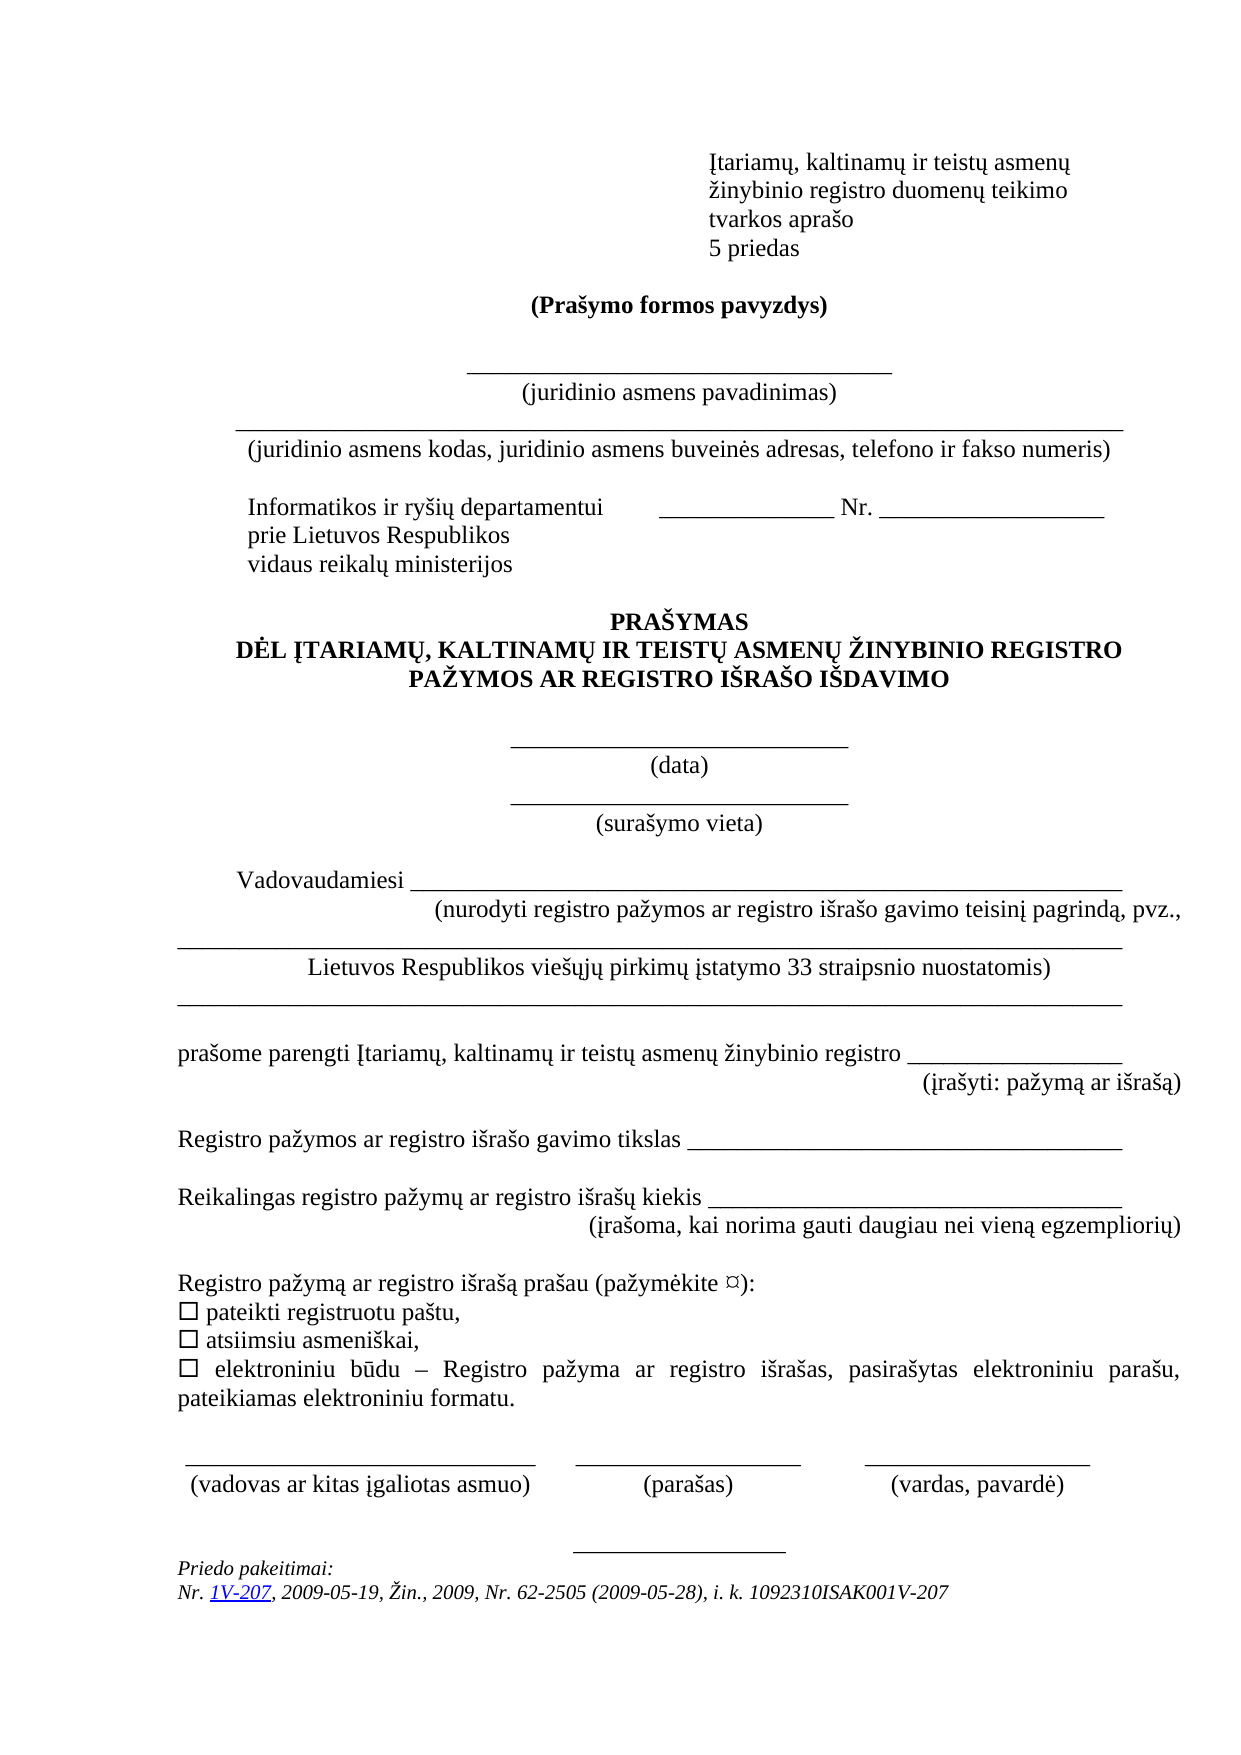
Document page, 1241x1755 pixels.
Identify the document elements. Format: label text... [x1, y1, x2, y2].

table_header __________________ (vardas, pavardė) [833, 1441, 1122, 1498]
text ___________________________ [177, 779, 1181, 808]
text Lietuvos Respublikos viešųjų pirkimų įstatymo 33 straipsnio nuostatomis) [177, 952, 1181, 981]
text (įrašoma, kai norima gauti daugiau nei vieną egzempliorių) [177, 1211, 1181, 1239]
table_header ____________________________ (vadovas ar kitas įgaliotas asmuo) [177, 1441, 543, 1498]
text _______________________________________________________________________ [177, 406, 1181, 434]
text (juridinio asmens kodas, juridinio asmens buveinės adresas, telefono ir fakso numeris) [177, 434, 1181, 463]
text [] pateikti registruotu paštu, [177, 1297, 1181, 1326]
text prašome parengti Įtariamų, kaltinamų ir teistų asmenų žinybinio registro [177, 1038, 1181, 1067]
text (juridinio asmens pavadinimas) [177, 377, 1181, 406]
text PRAŠYMAS [177, 607, 1181, 636]
text __________________________________ [177, 348, 1181, 377]
text Priedo pakeitimai: [177, 1556, 1181, 1580]
text (surašymo vieta) [177, 808, 1181, 837]
text (nurodyti registro pažymos ar registro išrašo gavimo teisinį pagrindą, pvz., [177, 894, 1181, 923]
text DĖL ĮTARIAMŲ, KALTINAMŲ IR TEISTŲ ASMENŲ ŽINYBINIO REGISTRO PAŽYMOS AR REGISTRO IŠRAŠO IŠDAVIMO [177, 636, 1181, 693]
text (įrašyti: pažymą ar išrašą) [177, 1067, 1181, 1096]
text Įtariamų, kaltinamų ir teistų asmenų [177, 147, 1181, 176]
text žinybinio registro duomenų teikimo [177, 176, 1181, 204]
text tvarkos aprašo [177, 204, 1181, 233]
text _ [177, 923, 1181, 952]
text _________________ [177, 1527, 1181, 1556]
table_header __________________ (parašas) [544, 1441, 833, 1498]
text Reikalingas registro pažymų ar registro išrašų kiekis [177, 1182, 1181, 1211]
text (Prašymo formos pavyzdys) [177, 291, 1181, 319]
text [] elektroniniu būdu – Registro pažyma ar registro išrašas, pasirašytas elektroniniu parašu, pateikiamas elektroniniu formatu. [177, 1354, 1181, 1412]
text [] atsiimsiu asmeniškai, [177, 1326, 1181, 1354]
text Vadovaudamiesi [177, 866, 1181, 894]
text Registro pažymą ar registro išrašą prašau (pažymėkite [X]): [177, 1268, 1181, 1297]
text 5 priedas [177, 233, 1181, 262]
text Nr. 1V-207, 2009-05-19, Žin., 2009, Nr. 62-2505 (2009-05-28), i. k. 1092310ISAK001V-207 [177, 1580, 1181, 1604]
table_header Informatikos ir ryšių departamentui prie Lietuvos Respublikos vidaus reikalų ministerijos [177, 492, 648, 578]
text _ [177, 981, 1181, 1009]
text Registro pažymos ar registro išrašo gavimo tikslas [177, 1124, 1181, 1153]
text ___________________________ [177, 722, 1181, 751]
table_header ______________ Nr. __________________ [648, 492, 1122, 578]
text (data) [177, 751, 1181, 779]
